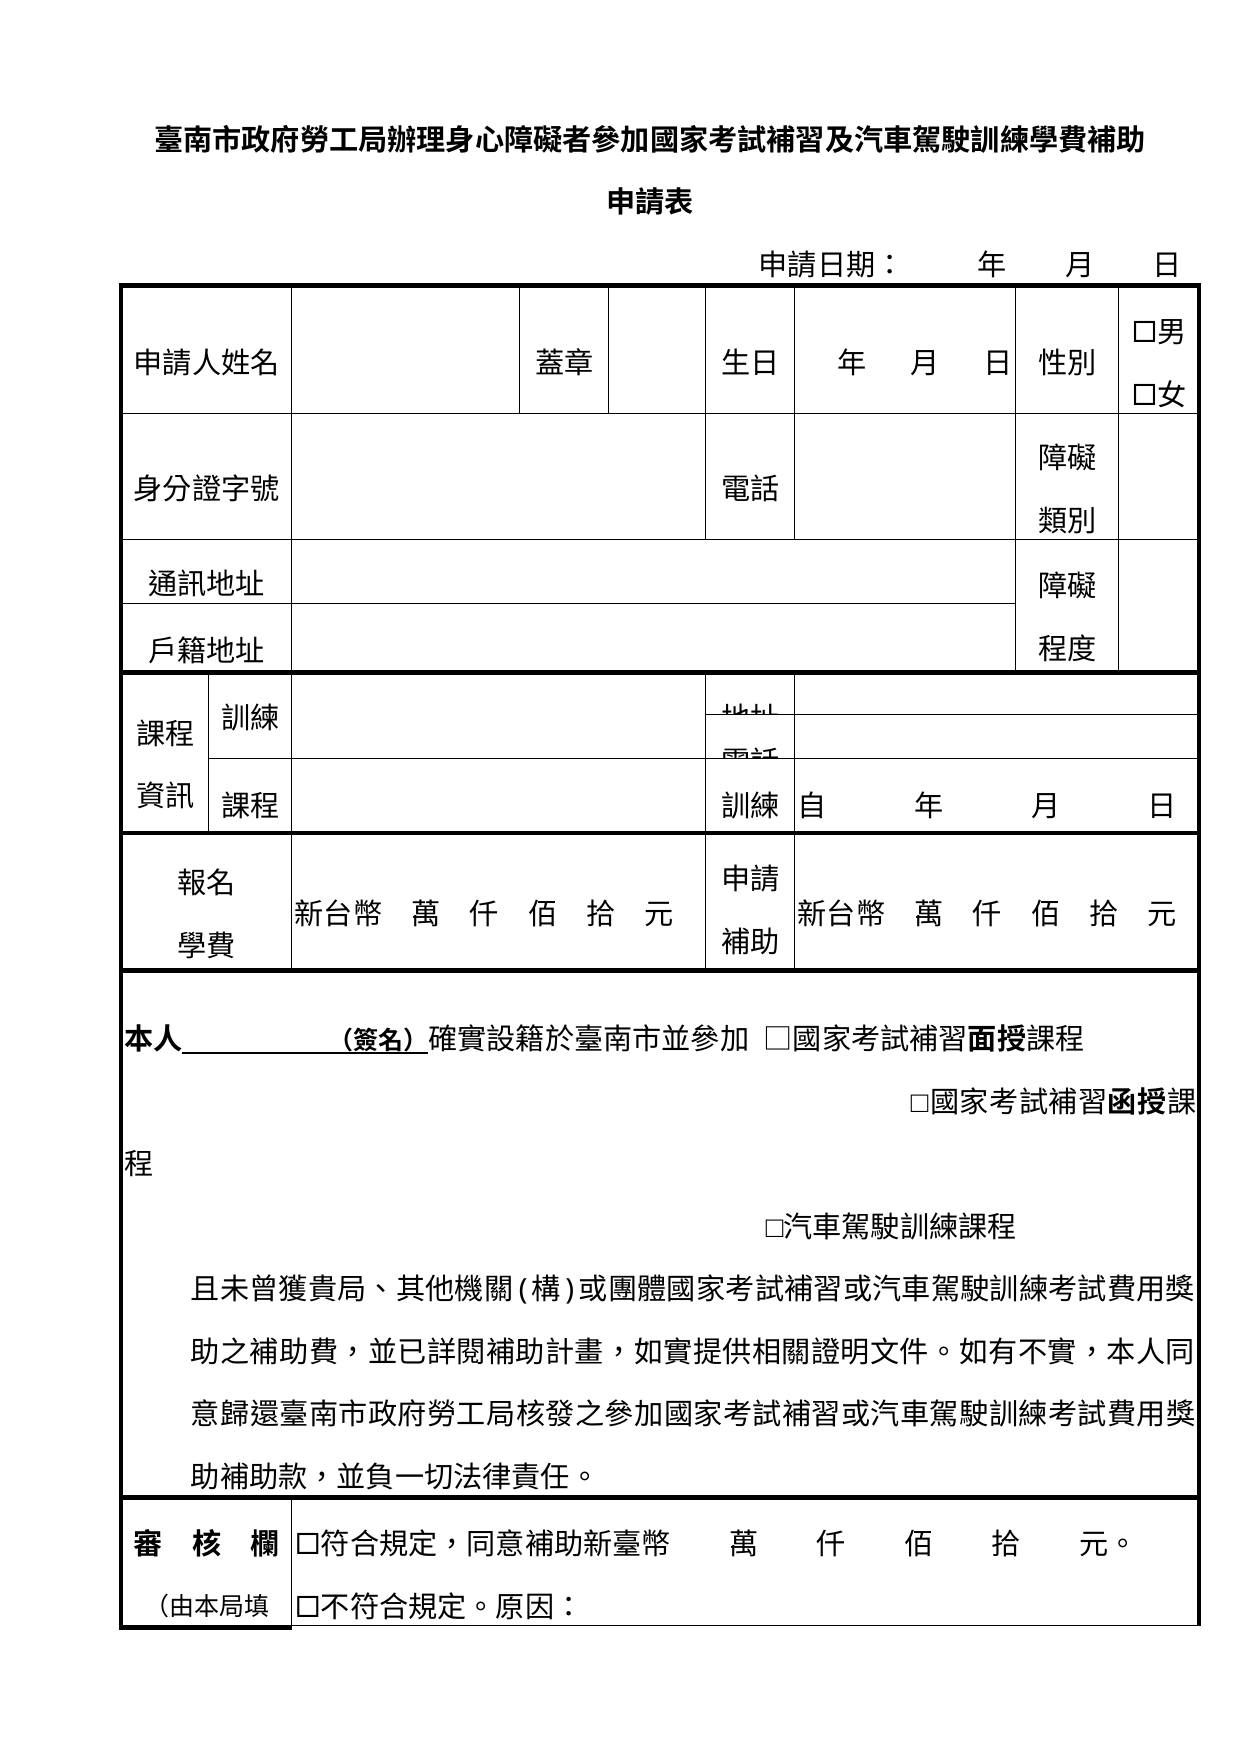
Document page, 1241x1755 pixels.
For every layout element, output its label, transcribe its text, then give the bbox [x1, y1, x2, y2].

table_cell 戶籍地址 [123, 604, 291, 670]
table_header 男 女 [1119, 288, 1197, 413]
table_header [292, 288, 519, 413]
table_cell 新台幣 萬 仟 佰 拾 元 [795, 835, 1197, 968]
table_cell 通訊地址 [123, 540, 291, 603]
table_header [609, 288, 705, 413]
table_cell [1119, 414, 1197, 539]
table_cell [292, 414, 705, 539]
table_cell 障礙 程度 [1016, 540, 1118, 670]
table_cell 符合規定，同意補助新臺幣 萬 仟 佰 拾 元。 不符合規定。原因： [292, 1500, 1197, 1625]
table_cell [292, 604, 1015, 670]
table_cell 申請 補助 金額 [706, 835, 794, 968]
table_cell 新台幣 萬 仟 佰 拾 元 [292, 835, 705, 968]
table_cell 障礙 類別 [1016, 414, 1118, 539]
table_cell 身分證字號 [123, 414, 291, 539]
table_cell [292, 675, 705, 758]
table_header 申請人姓名 [123, 288, 291, 413]
table_cell [795, 414, 1015, 539]
table_cell [292, 759, 705, 831]
table_cell 課程資訊 [123, 675, 208, 831]
table_cell [1119, 540, 1197, 670]
table_cell 電話 [706, 414, 794, 539]
table_header 性別 [1016, 288, 1118, 413]
table_cell 報名 學費 [123, 835, 291, 968]
table_header 蓋章 [520, 288, 608, 413]
table_cell 電話 [706, 715, 794, 758]
table_header 生日 [706, 288, 794, 413]
table_cell [292, 540, 1015, 603]
table_cell 審 核 欄 （由本局填 [123, 1500, 291, 1625]
text 臺南市政府勞工局辦理身心障礙者參加國家考試補習及汽車駕駛訓練學費補助 申請表 [118, 96, 1181, 221]
table_header 年 月 日 [795, 288, 1015, 413]
table_cell [795, 715, 1197, 758]
table_cell 地址 [706, 675, 794, 713]
table_cell 訓練 單位 [209, 675, 291, 758]
table_cell 訓練 期間 [706, 759, 794, 831]
table_cell 本人 （簽名）確實設籍於臺南市並參加 □國家考試補習面授課程 □國家考試補習函授課程 □汽車駕駛訓練課程 且未曾獲貴局、其他機關(構)或團體國家考試補習或汽車駕駛訓練考試費用獎助之補助費，並已詳閱補助計畫，如實提供相關證明文件。如有不實，本人同意歸還臺南市政府勞工局核發之參加國家考試補習或汽車駕駛訓練考試費用獎助補助款，並負一切法律責任。 [123, 973, 1197, 1495]
table_cell [795, 675, 1197, 713]
text 申請日期： 年 月 日 [118, 221, 1181, 283]
table_cell 課程 內容 [209, 759, 291, 831]
table_cell 自 年 月 日 至 年 月 日 [795, 759, 1197, 831]
